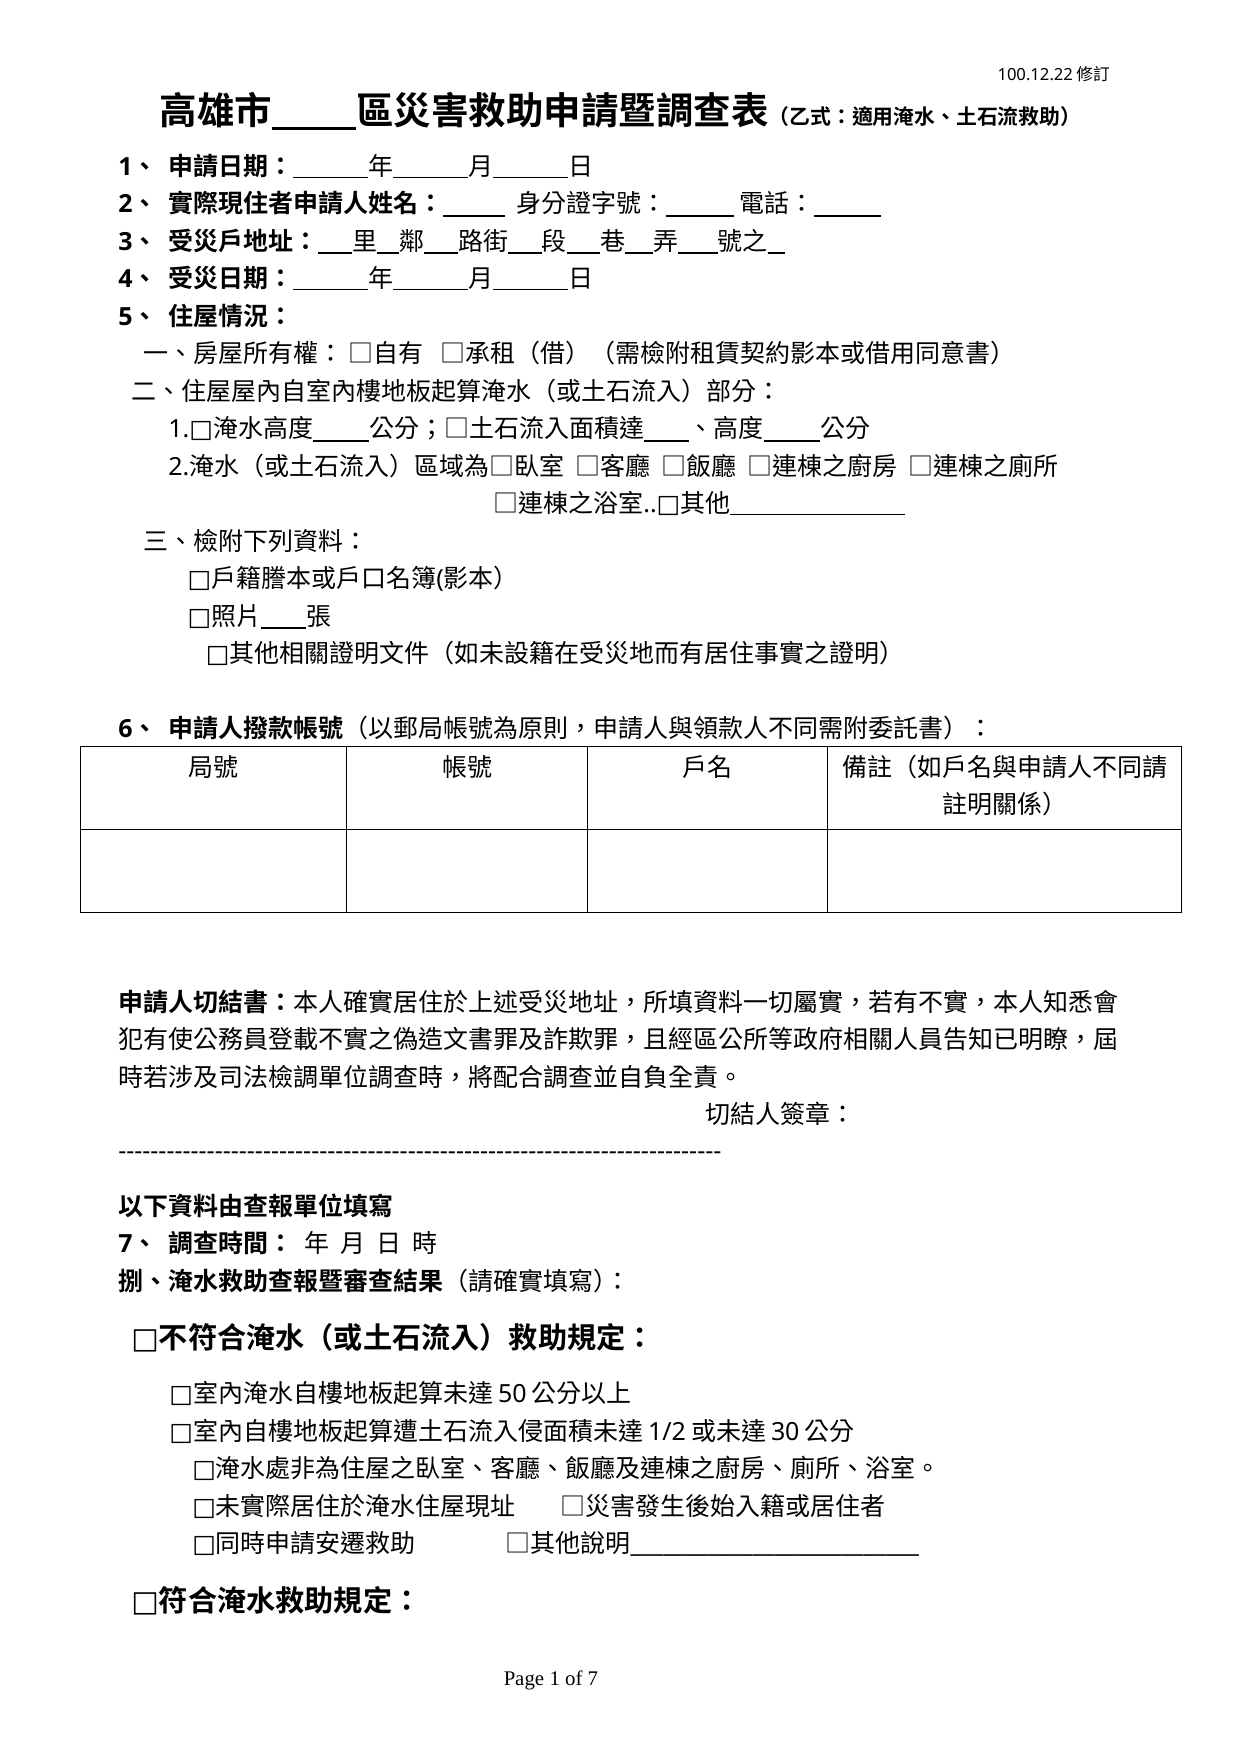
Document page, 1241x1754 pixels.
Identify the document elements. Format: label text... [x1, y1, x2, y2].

table_header 備註（如戶名與申請人不同請註明關係） [828, 747, 1181, 829]
list 受災日期：＿＿＿年＿＿＿月＿＿＿日 [118, 258, 1122, 296]
text 1.□淹水高度 公分；□土石流入面積達 、高度 公分 [118, 408, 1122, 446]
text □其他相關證明文件（如未設籍在受災地而有居住事實之證明） [118, 633, 1122, 671]
text 一、房屋所有權： □自有 □承租（借）（需檢附租賃契約影本或借用同意書） 二、住屋屋內自室內樓地板起算淹水（或土石流入）部分： [118, 333, 1122, 408]
text 2.淹水（或土石流入）區域為□臥室 □客廳 □飯廳 □連棟之廚房 □連棟之廁所 [168, 446, 1122, 483]
text 100.12.22修訂 [997, 61, 1127, 85]
text □同時申請安遷救助 □其他說明__________________________ [166, 1523, 1122, 1561]
text 捌、淹水救助查報暨審查結果（請確實填寫）： □不符合淹水（或土石流入）救助規定： [118, 1261, 1122, 1373]
table_cell [347, 830, 587, 912]
list 實際現住者申請人姓名： 身分證字號： 電話： [118, 183, 1122, 221]
list 受災戶地址： 里 鄰 路街 段 巷 弄 號之 [118, 221, 1122, 258]
list 住屋情況： [118, 296, 1122, 333]
text □淹水處非為住屋之臥室、客廳、飯廳及連棟之廚房、廁所、浴室。 [166, 1448, 1122, 1486]
list 申請人撥款帳號（以郵局帳號為原則，申請人與領款人不同需附委託書）： [118, 708, 1122, 746]
text --------------------------------------------------------------------------- [118, 1131, 1122, 1169]
text □室內自樓地板起算遭土石流入侵面積未達1/2或未達30公分 [118, 1411, 1122, 1448]
text □戶籍謄本或戶口名簿(影本） [168, 558, 1122, 596]
text □符合淹水救助規定： [118, 1561, 1122, 1636]
text 申請人切結書：本人確實居住於上述受災地址，所填資料一切屬實，若有不實，本人知悉會犯有使公務員登載不實之偽造文書罪及詐欺罪，且經區公所等政府相關人員告知已明瞭，屆時若涉及司法檢調單位調查時，將配合調查並自負全責。 [118, 981, 1122, 1094]
list 調查時間： 年 月 日 時 [118, 1223, 1122, 1261]
list 申請日期：＿＿＿年＿＿＿月＿＿＿日 [118, 146, 1122, 183]
table_cell [81, 830, 346, 912]
text 切結人簽章： [118, 1094, 1122, 1131]
table_cell [588, 830, 827, 912]
table_cell [828, 830, 1181, 912]
text □照片 張 [168, 596, 1122, 633]
text 三、檢附下列資料： [118, 521, 1122, 558]
text 以下資料由查報單位填寫 [118, 1186, 1122, 1223]
text □室內淹水自樓地板起算未達50公分以上 [118, 1373, 1122, 1411]
table_header 帳號 [347, 747, 587, 829]
text 高雄市 區災害救助申請暨調查表（乙式：適用淹水、土石流救助） [118, 71, 1122, 146]
text □連棟之浴室..□其他＿＿＿＿＿＿＿ [168, 483, 1122, 521]
text □未實際居住於淹水住屋現址 □災害發生後始入籍或居住者 [166, 1486, 1122, 1523]
table_header 戶名 [588, 747, 827, 829]
table_header 局號 [81, 747, 346, 829]
